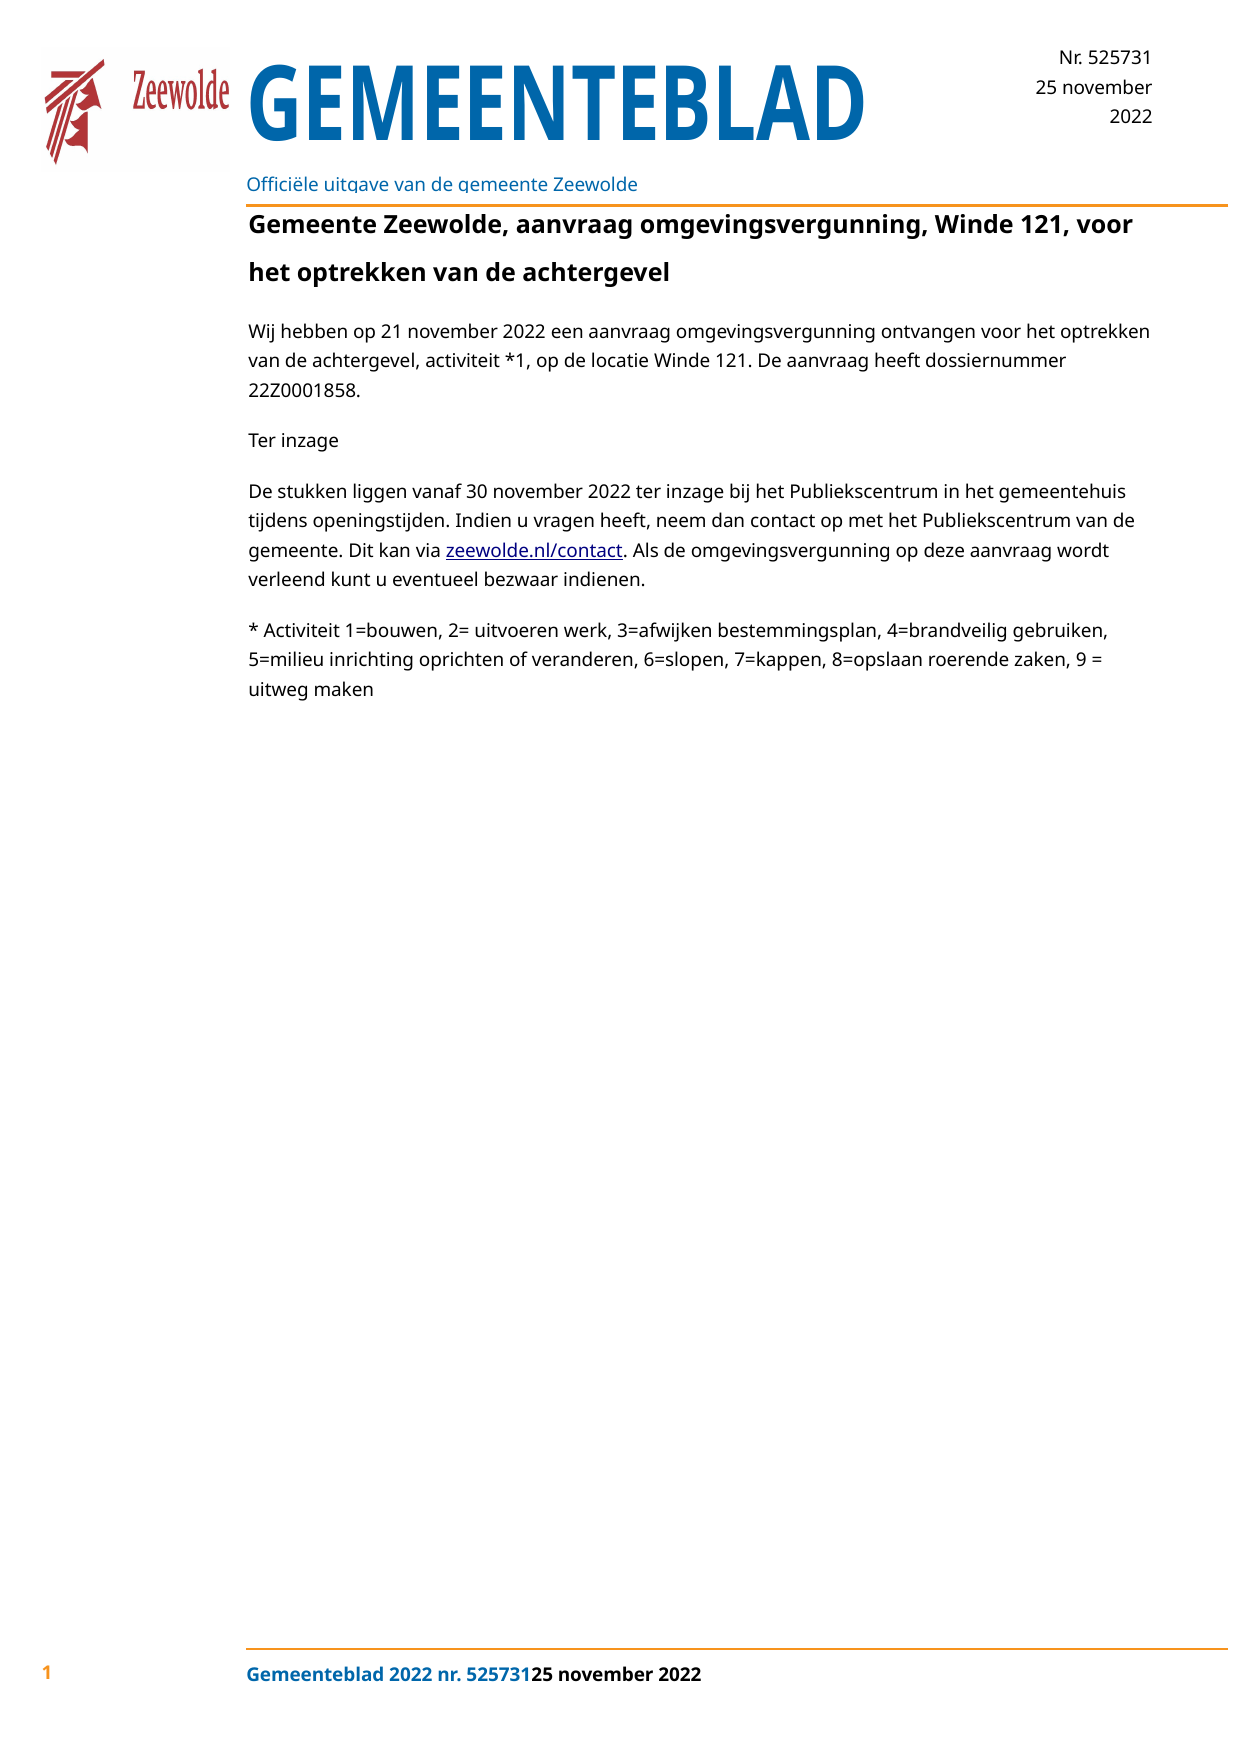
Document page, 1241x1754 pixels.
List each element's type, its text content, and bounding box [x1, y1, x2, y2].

text Wij hebben op 21 november 2022 een aanvraag omgevingsvergunning ontvangen voor het optrekken van de achtergevel, activiteit *1, op de locatie Winde 121. De aanvraag heeft dossiernummer 22Z0001858. [248, 318, 1152, 403]
text De stukken liggen vanaf 30 november 2022 ter inzage bij het Publiekscentrum in het gemeentehuis tijdens openingstijden. Indien u vragen heeft, neem dan contact op met het Publiekscentrum van de gemeente. Dit kan via zeewolde.nl/contact. Als de omgevingsvergunning op deze aanvraag wordt verleend kunt u eventueel bezwaar indienen. [248, 478, 1152, 592]
picture [41, 47, 231, 172]
text Ter inzage [248, 427, 1152, 453]
text Gemeente Zeewolde, aanvraag omgevingsvergunning, Winde 121, voor het optrekken van de achtergevel [248, 207, 1152, 288]
text * Activiteit 1=bouwen, 2= uitvoeren werk, 3=afwijken bestemmingsplan, 4=brandveilig gebruiken, 5=milieu inrichting oprichten of veranderen, 6=slopen, 7=kappen, 8=opslaan roerende zaken, 9 = uitweg maken [248, 617, 1152, 702]
